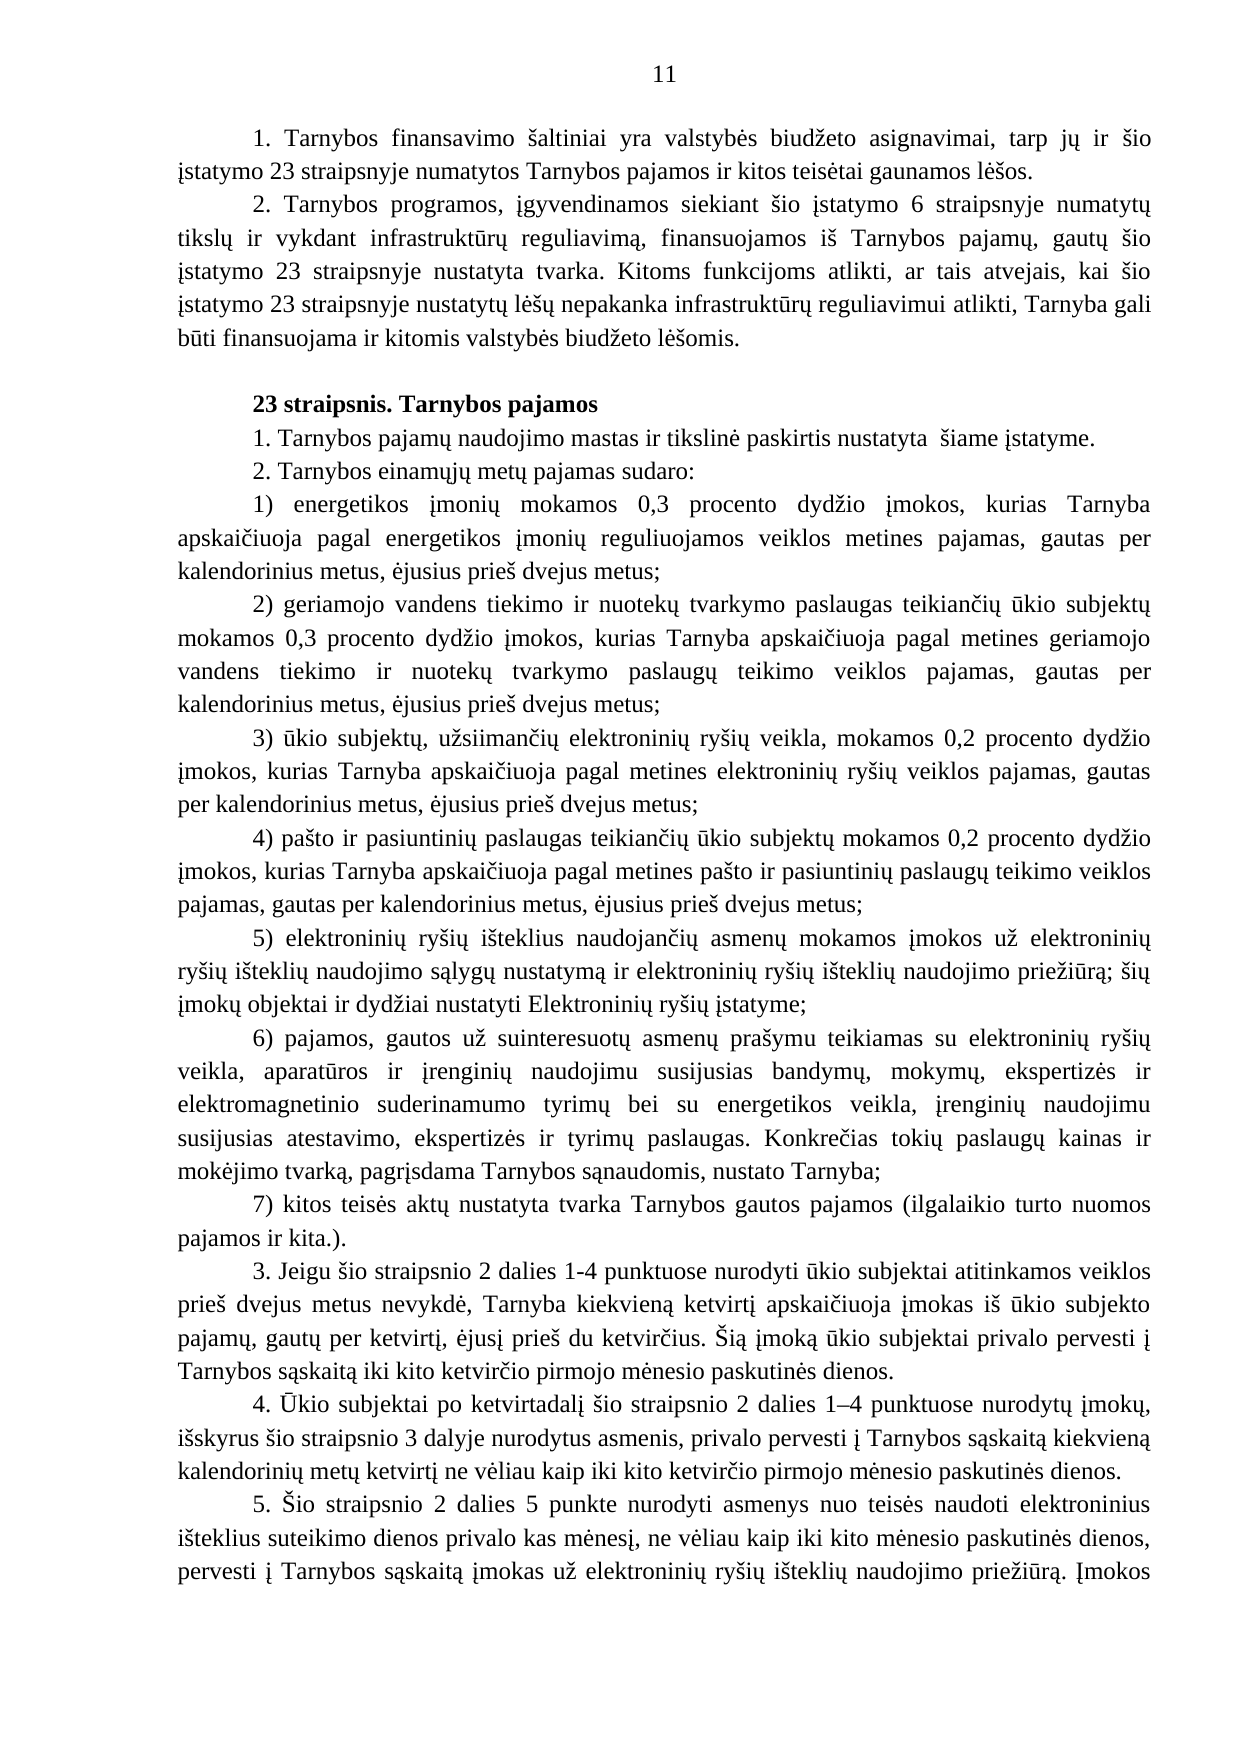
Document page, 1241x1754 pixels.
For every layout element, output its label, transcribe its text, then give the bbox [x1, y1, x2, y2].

text 3) ūkio subjektų, užsiimančių elektroninių ryšių veikla, mokamos 0,2 procento dydžio įmokos, kurias Tarnyba apskaičiuoja pagal metines elektroninių ryšių veiklos pajamas, gautas per kalendorinius metus, ėjusius prieš dvejus metus; [177, 718, 1152, 818]
text 7) kitos teisės aktų nustatyta tvarka Tarnybos gautos pajamos (ilgalaikio turto nuomos pajamos ir kita.). [177, 1185, 1152, 1251]
text 1) energetikos įmonių mokamos 0,3 procento dydžio įmokos, kurias Tarnyba apskaičiuoja pagal energetikos įmonių reguliuojamos veiklos metines pajamas, gautas per kalendorinius metus, ėjusius prieš dvejus metus; [177, 485, 1152, 585]
text 2) geriamojo vandens tiekimo ir nuotekų tvarkymo paslaugas teikiančių ūkio subjektų mokamos 0,3 procento dydžio įmokos, kurias Tarnyba apskaičiuoja pagal metines geriamojo vandens tiekimo ir nuotekų tvarkymo paslaugų teikimo veiklos pajamas, gautas per kalendorinius metus, ėjusius prieš dvejus metus; [177, 585, 1152, 718]
text 2. Tarnybos programos, įgyvendinamos siekiant šio įstatymo 6 straipsnyje numatytų tikslų ir vykdant infrastruktūrų reguliavimą, finansuojamos iš Tarnybos pajamų, gautų šio įstatymo 23 straipsnyje nustatyta tvarka. Kitoms funkcijoms atlikti, ar tais atvejais, kai šio įstatymo 23 straipsnyje nustatytų lėšų nepakanka infrastruktūrų reguliavimui atlikti, Tarnyba gali būti finansuojama ir kitomis valstybės biudžeto lėšomis. [177, 185, 1152, 351]
text 6) pajamos, gautos už suinteresuotų asmenų prašymu teikiamas su elektroninių ryšių veikla, aparatūros ir įrenginių naudojimu susijusias bandymų, mokymų, ekspertizės ir elektromagnetinio suderinamumo tyrimų bei su energetikos veikla, įrenginių naudojimu susijusias atestavimo, ekspertizės ir tyrimų paslaugas. Konkrečias tokių paslaugų kainas ir mokėjimo tvarką, pagrįsdama Tarnybos sąnaudomis, nustato Tarnyba; [177, 1018, 1152, 1185]
text 2. Tarnybos einamųjų metų pajamas sudaro: [177, 451, 1152, 485]
text 3. Jeigu šio straipsnio 2 dalies 1-4 punktuose nurodyti ūkio subjektai atitinkamos veiklos prieš dvejus metus nevykdė, Tarnyba kiekvieną ketvirtį apskaičiuoja įmokas iš ūkio subjekto pajamų, gautų per ketvirtį, ėjusį prieš du ketvirčius. Šią įmoką ūkio subjektai privalo pervesti į Tarnybos sąskaitą iki kito ketvirčio pirmojo mėnesio paskutinės dienos. [177, 1251, 1152, 1385]
text 23 straipsnis. Tarnybos pajamos [177, 385, 1152, 418]
text 4) pašto ir pasiuntinių paslaugas teikiančių ūkio subjektų mokamos 0,2 procento dydžio įmokos, kurias Tarnyba apskaičiuoja pagal metines pašto ir pasiuntinių paslaugų teikimo veiklos pajamas, gautas per kalendorinius metus, ėjusius prieš dvejus metus; [177, 818, 1152, 918]
text 5. Šio straipsnio 2 dalies 5 punkte nurodyti asmenys nuo teisės naudoti elektroninius išteklius suteikimo dienos privalo kas mėnesį, ne vėliau kaip iki kito mėnesio paskutinės dienos, pervesti į Tarnybos sąskaitą įmokas už elektroninių ryšių išteklių naudojimo priežiūrą. Įmokos [177, 1485, 1152, 1585]
text 5) elektroninių ryšių išteklius naudojančių asmenų mokamos įmokos už elektroninių ryšių išteklių naudojimo sąlygų nustatymą ir elektroninių ryšių išteklių naudojimo priežiūrą; šių įmokų objektai ir dydžiai nustatyti Elektroninių ryšių įstatyme; [177, 918, 1152, 1018]
text 4. Ūkio subjektai po ketvirtadalį šio straipsnio 2 dalies 1–4 punktuose nurodytų įmokų, išskyrus šio straipsnio 3 dalyje nurodytus asmenis, privalo pervesti į Tarnybos sąskaitą kiekvieną kalendorinių metų ketvirtį ne vėliau kaip iki kito ketvirčio pirmojo mėnesio paskutinės dienos. [177, 1385, 1152, 1485]
text 1. Tarnybos finansavimo šaltiniai yra valstybės biudžeto asignavimai, tarp jų ir šio įstatymo 23 straipsnyje numatytos Tarnybos pajamos ir kitos teisėtai gaunamos lėšos. [177, 118, 1152, 185]
text 1. Tarnybos pajamų naudojimo mastas ir tikslinė paskirtis nustatyta šiame įstatyme. [177, 418, 1152, 451]
